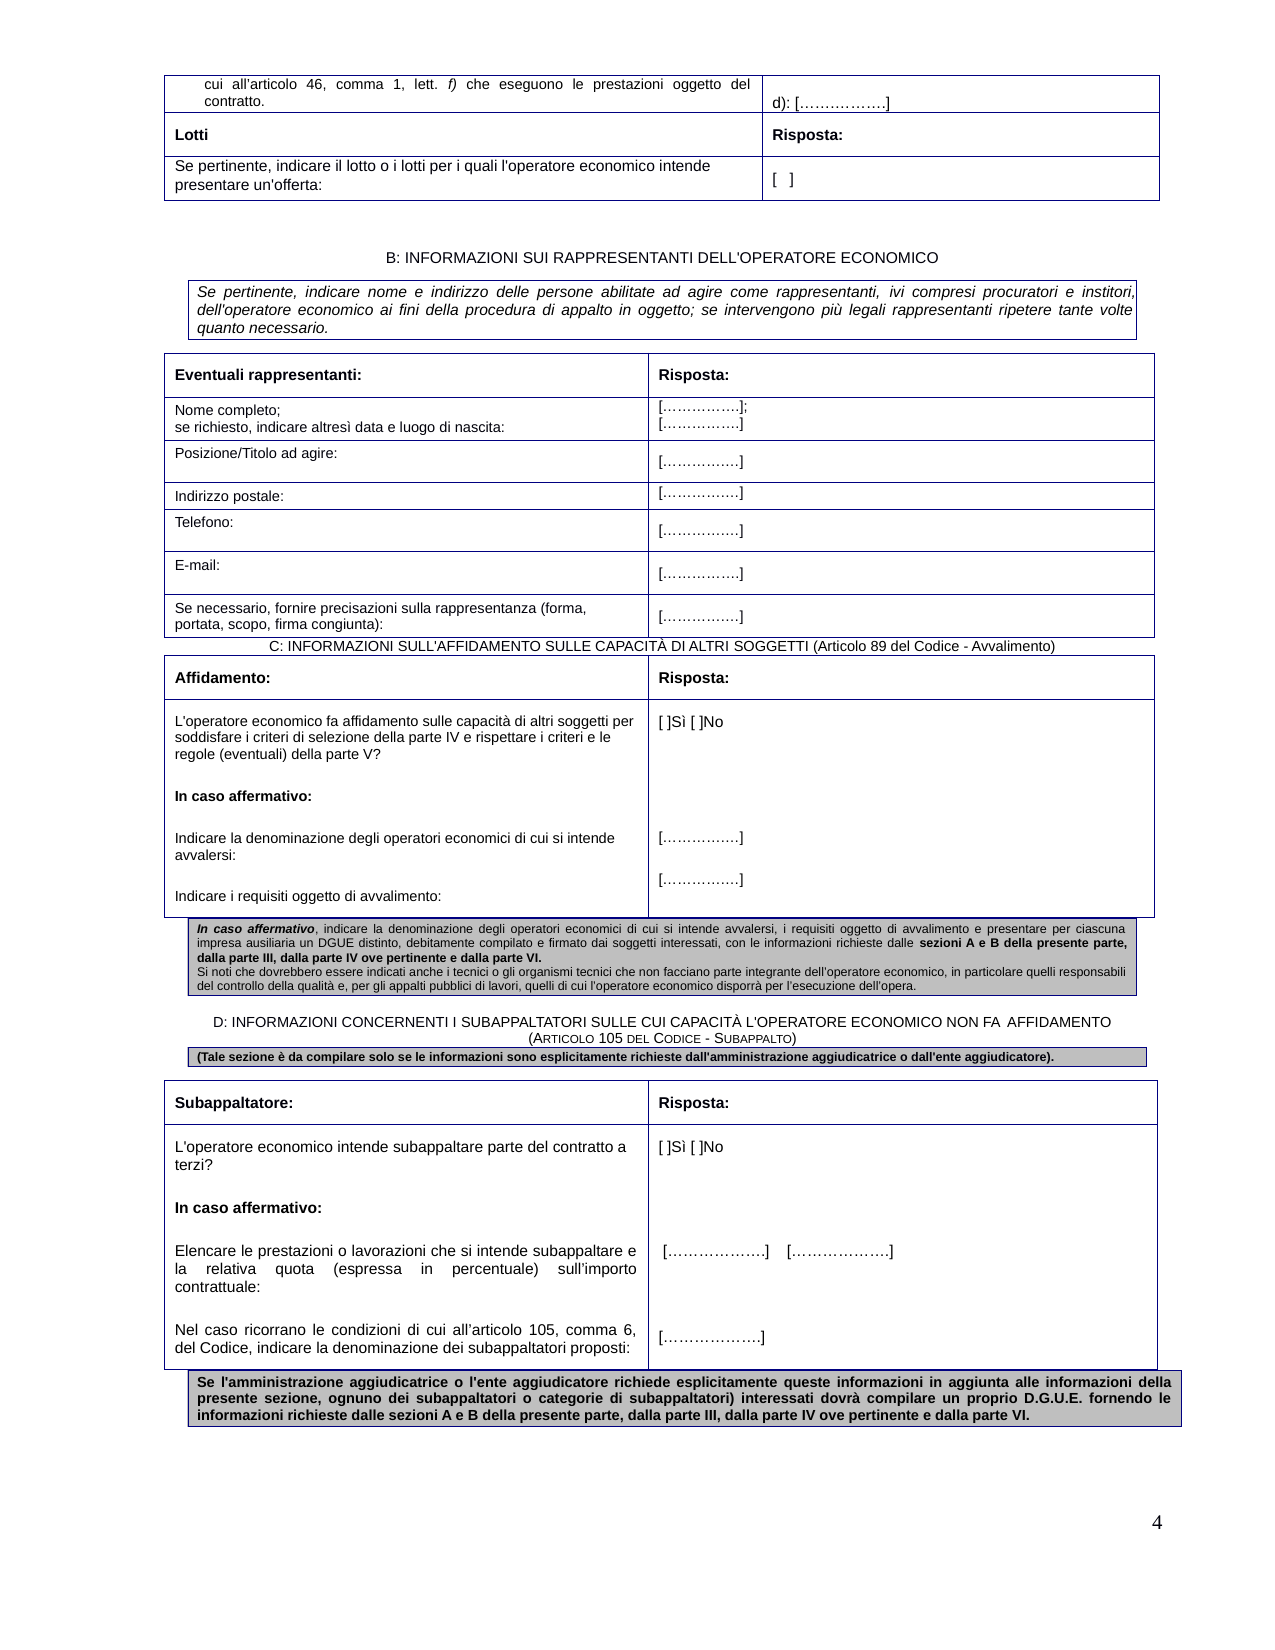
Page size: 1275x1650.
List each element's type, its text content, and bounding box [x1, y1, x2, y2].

table_cell Posizione/Titolo ad agire: [165, 441, 648, 482]
table_cell L'operatore economico fa affidamento sulle capacità di altri soggetti per soddisfare i criteri di selezione della parte IV e rispettare i criteri e le regole (eventuali) della parte V? In caso affermativo: Indicare la denominazione degli operatori economici di cui si intende avvalersi: Indicare i requisiti oggetto di avvalimento: [165, 700, 648, 917]
table_cell [………….…] [649, 510, 1154, 551]
table_cell Se necessario, fornire precisazioni sulla rappresentanza (forma, portata, scopo, firma congiunta): [165, 595, 648, 637]
title (Tale sezione è da compilare solo se le informazioni sono esplicitamente richieste dall'amministrazione aggiudicatrice o dall'ente aggiudicatore). [189, 1048, 1146, 1066]
table_cell [ ] [763, 157, 1159, 200]
table_cell L'operatore economico intende subappaltare parte del contratto a terzi? In caso affermativo: Elencare le prestazioni o lavorazioni che si intende subappaltare e la relativa quota (espressa in percentuale) sull’importo contrattuale: Nel caso ricorrano le condizioni di cui all’articolo 105, comma 6, del Codice, indicare la denominazione dei subappaltatori proposti: [165, 1125, 648, 1369]
table_cell [ ]Sì [ ]No [………….…] [………….…] [649, 700, 1154, 917]
table_header Risposta: [649, 354, 1154, 397]
table_cell […………….]; […………….] [649, 398, 1154, 439]
table_header Affidamento: [165, 656, 648, 699]
table_cell Risposta: [763, 113, 1159, 156]
table_header Risposta: [649, 656, 1154, 699]
table_cell [ ]Sì [ ]No [……………….] [……………….] [……………….] [649, 1125, 1157, 1369]
table_cell Lotti [165, 113, 762, 156]
text Si noti che dovrebbero essere indicati anche i tecnici o gli organismi tecnici che non facciano parte integrante dell’operatore economico, in particolare quelli responsabili del controllo della qualità e, per gli appalti pubblici di lavori, quelli di cui l’operatore economico disporrà per l’esecuzione dell’opera. [189, 961, 1136, 995]
table_cell [………….…] [649, 483, 1154, 508]
table_cell [………….…] [649, 595, 1154, 637]
title D: Informazioni concernenti i subappaltatori sulle cui capacità l'operatore economico non fa affidamento (Articolo 105 del Codice - Subappalto) [187, 1013, 1137, 1047]
title C: Informazioni sull'affidamento SULLE Capacità di altri soggetti (Articolo 89 del Codice - Avvalimento) [187, 638, 1137, 655]
table_cell cui all’articolo 46, comma 1, lett. f) che eseguono le prestazioni oggetto del contratto. [165, 76, 762, 112]
text In caso affermativo, indicare la denominazione degli operatori economici di cui si intende avvalersi, i requisiti oggetto di avvalimento e presentare per ciascuna impresa ausiliaria un DGUE distinto, debitamente compilato e firmato dai soggetti interessati, con le informazioni richieste dalle sezioni A e B della presente parte, dalla parte III, dalla parte IV ove pertinente e dalla parte VI. [189, 919, 1136, 961]
title Se l'amministrazione aggiudicatrice o l'ente aggiudicatore richiede esplicitamente queste informazioni in aggiunta alle informazioni della presente sezione, ognuno dei subappaltatori o categorie di subappaltatori) interessati dovrà compilare un proprio D.G.U.E. fornendo le informazioni richieste dalle sezioni A e B della presente parte, dalla parte III, dalla parte IV ove pertinente e dalla parte VI. [189, 1371, 1181, 1426]
table_header Risposta: [649, 1081, 1157, 1124]
table_cell E-mail: [165, 552, 648, 594]
table_cell Indirizzo postale: [165, 483, 648, 508]
table_cell Nome completo; se richiesto, indicare altresì data e luogo di nascita: [165, 398, 648, 439]
table_cell Se pertinente, indicare il lotto o i lotti per i quali l'operatore economico intende presentare un'offerta: [165, 157, 762, 200]
table_cell Telefono: [165, 510, 648, 551]
title B: Informazioni sui rappresentanti dell'operatore economico [187, 249, 1137, 267]
table_cell […………….] [649, 552, 1154, 594]
table_cell d): […….……….] [763, 76, 1159, 112]
table_header Eventuali rappresentanti: [165, 354, 648, 397]
text Se pertinente, indicare nome e indirizzo delle persone abilitate ad agire come rappresentanti, ivi compresi procuratori e institori, dell'operatore economico ai fini della procedura di appalto in oggetto; se intervengono più legali rappresentanti ripetere tante volte quanto necessario. [189, 281, 1136, 339]
table_header Subappaltatore: [165, 1081, 648, 1124]
table_cell [………….…] [649, 441, 1154, 482]
